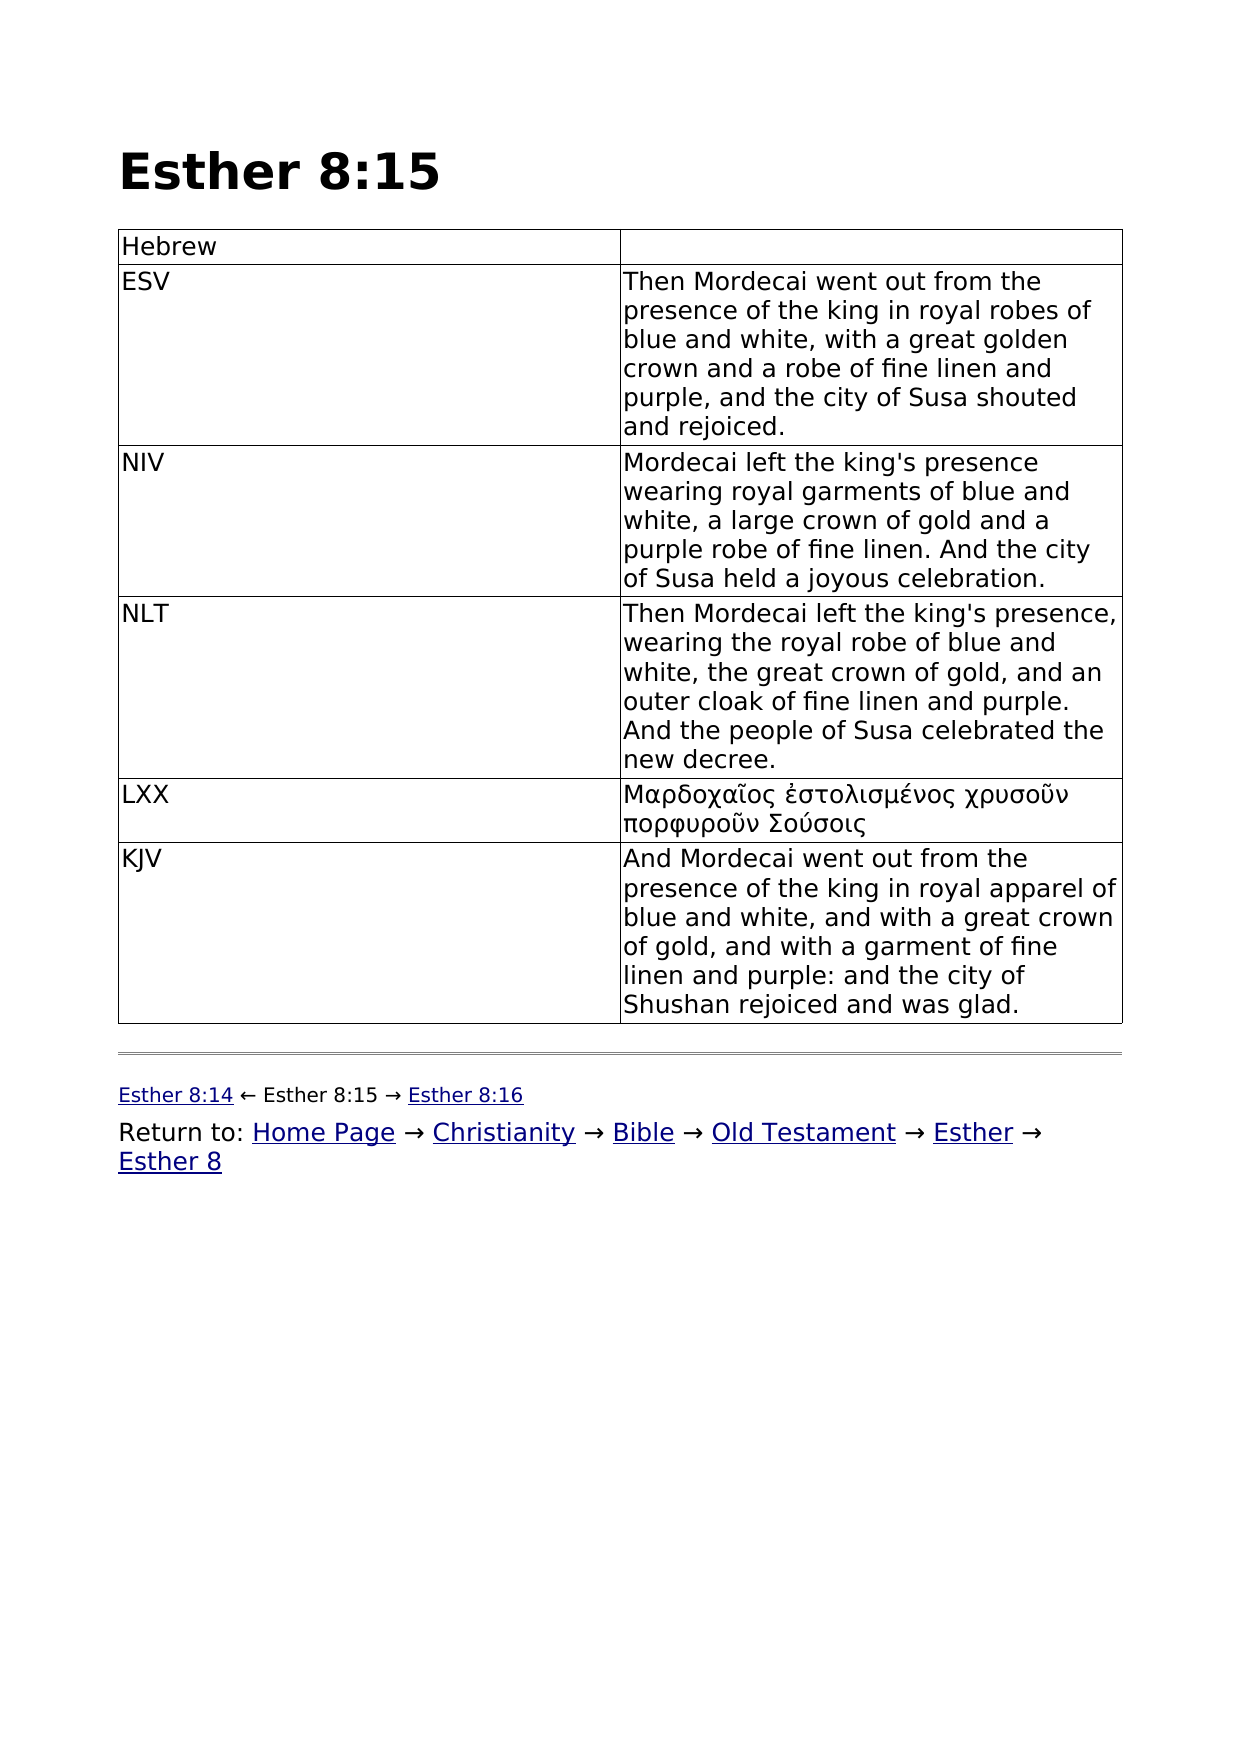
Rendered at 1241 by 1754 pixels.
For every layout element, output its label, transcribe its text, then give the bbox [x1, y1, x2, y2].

text Return to: Home Page → Christianity → Bible → Old Testament → Esther → Esther 8 [118, 1118, 1122, 1176]
table_header Hebrew [119, 230, 620, 264]
table_cell Then Mordecai went out from the presence of the king in royal robes of blue and white, with a great golden crown and a robe of fine linen and purple, and the city of Susa shouted and rejoiced. [621, 265, 1122, 445]
table_cell LXX [119, 779, 620, 842]
table_header [621, 230, 1122, 264]
table_cell NIV [119, 446, 620, 596]
table_cell NLT [119, 597, 620, 777]
table_cell And Mordecai went out from the presence of the king in royal apparel of blue and white, and with a great crown of gold, and with a garment of fine linen and purple: and the city of Shushan rejoiced and was glad. [621, 843, 1122, 1023]
table_cell ESV [119, 265, 620, 445]
subtitle Esther 8:15 [118, 143, 1122, 201]
table_cell Mordecai left the king's presence wearing royal garments of blue and white, a large crown of gold and a purple robe of fine linen. And the city of Susa held a joyous celebration. [621, 446, 1122, 596]
table_cell Μαρδοχαῖος ἐστολισμένος χρυσοῦν πορφυροῦν Σούσοις [621, 779, 1122, 842]
table_cell KJV [119, 843, 620, 1023]
table_cell Then Mordecai left the king's presence, wearing the royal robe of blue and white, the great crown of gold, and an outer cloak of fine linen and purple. And the people of Susa celebrated the new decree. [621, 597, 1122, 777]
text Esther 8:14 ← Esther 8:15 → Esther 8:16 [118, 1084, 1122, 1118]
